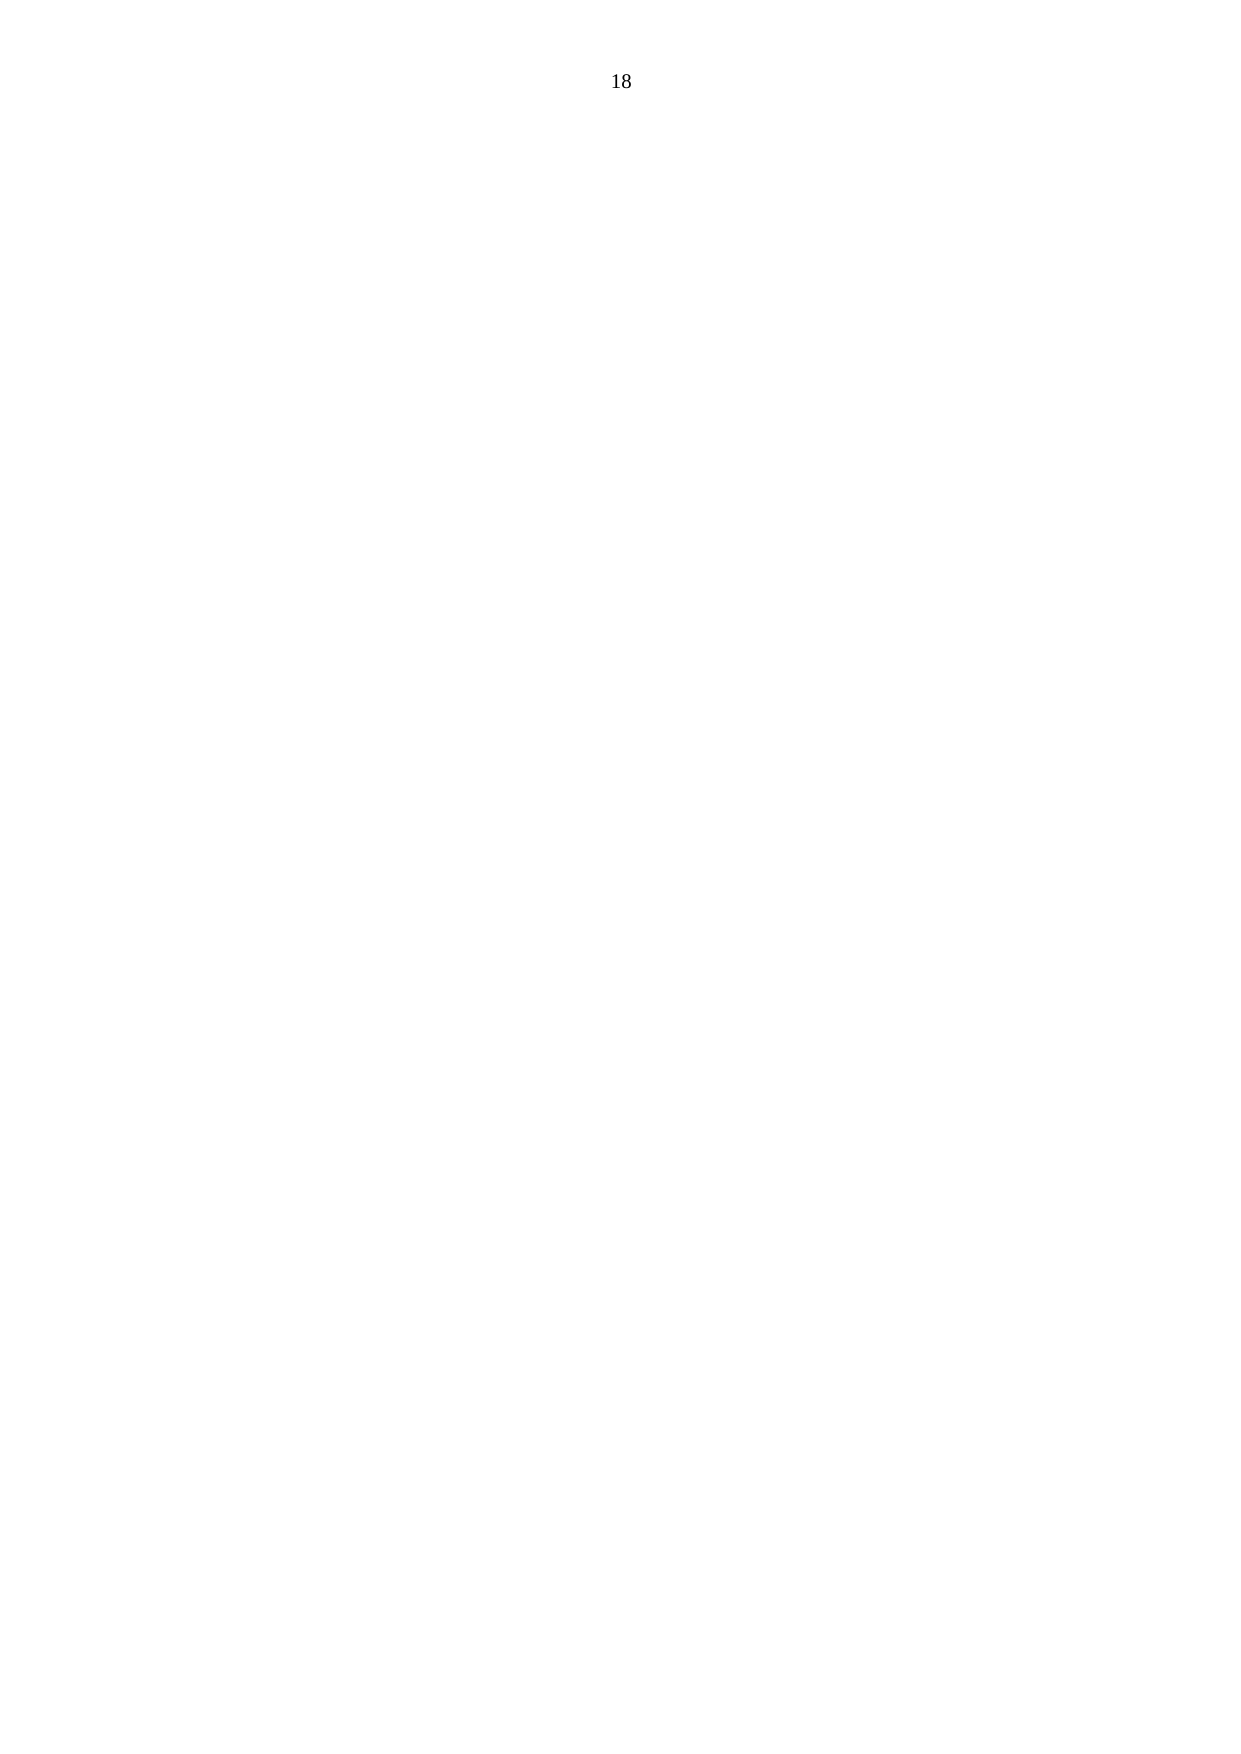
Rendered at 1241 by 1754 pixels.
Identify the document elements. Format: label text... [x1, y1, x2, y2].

text 18 [611, 69, 633, 93]
